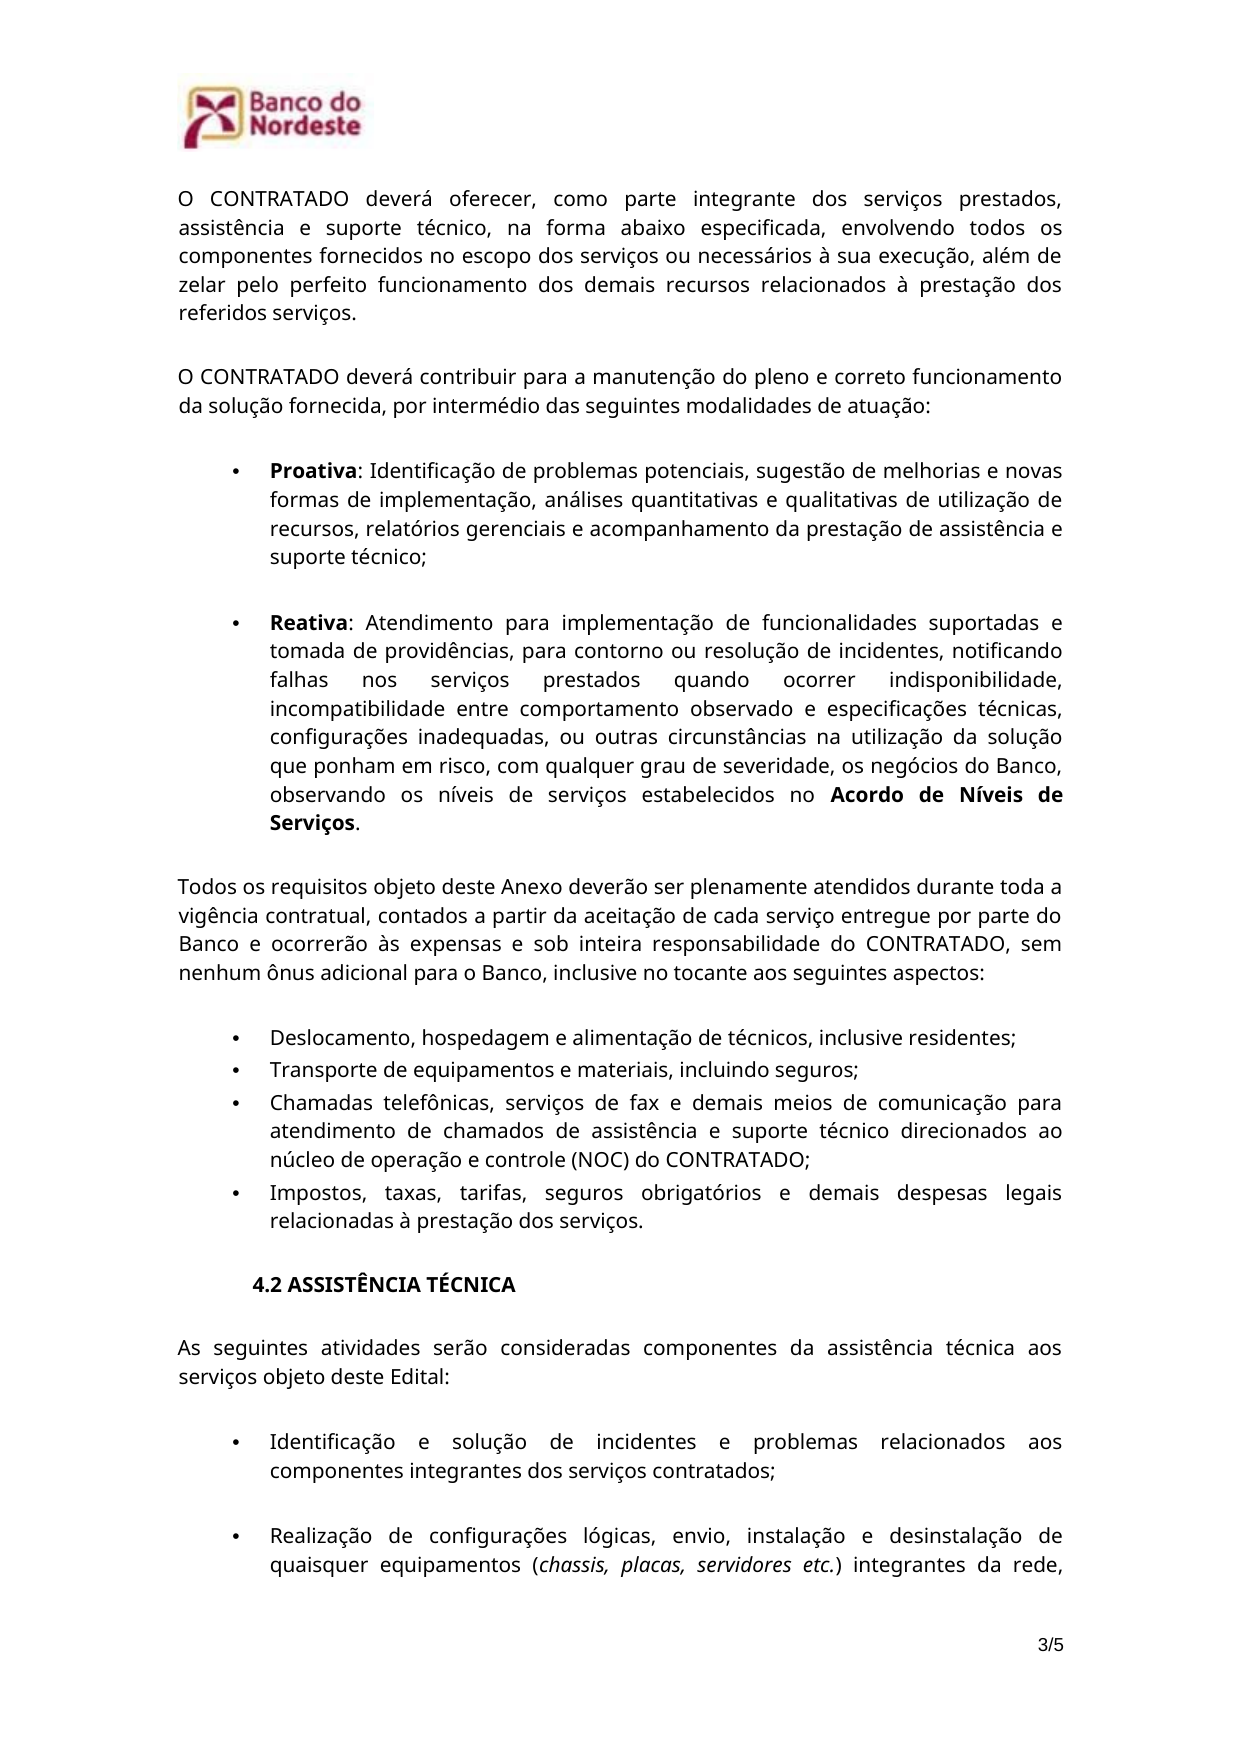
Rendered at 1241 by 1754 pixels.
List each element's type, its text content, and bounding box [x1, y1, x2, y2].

list Chamadas telefônicas, serviços de fax e demais meios de comunicação para atendimento de chamados de assistência e suporte técnico direcionados ao núcleo de operação e controle (NOC) do CONTRATADO; [232, 1088, 1063, 1174]
list Reativa: Atendimento para implementação de funcionalidades suportadas e tomada de providências, para contorno ou resolução de incidentes, notificando falhas nos serviços prestados quando ocorrer indisponibilidade, incompatibilidade entre comportamento observado e especificações técnicas, configurações inadequadas, ou outras circunstâncias na utilização da solução que ponham em risco, com qualquer grau de severidade, os negócios do Banco, observando os níveis de serviços estabelecidos no Acordo de Níveis de Serviços. [232, 608, 1063, 837]
picture [177, 73, 375, 152]
list Realização de configurações lógicas, envio, instalação e desinstalação de quaisquer equipamentos (chassis, placas, servidores etc.) integrantes da rede, [232, 1521, 1063, 1578]
list Deslocamento, hospedagem e alimentação de técnicos, inclusive residentes; [232, 1023, 1063, 1052]
text Todos os requisitos objeto deste Anexo deverão ser plenamente atendidos durante toda a vigência contratual, contados a partir da aceitação de cada serviço entregue por parte do Banco e ocorrerão às expensas e sob inteira responsabilidade do CONTRATADO, sem nenhum ônus adicional para o Banco, inclusive no tocante aos seguintes aspectos: [177, 872, 1063, 986]
list Proativa: Identificação de problemas potenciais, sugestão de melhorias e novas formas de implementação, análises quantitativas e qualitativas de utilização de recursos, relatórios gerenciais e acompanhamento da prestação de assistência e suporte técnico; [232, 457, 1063, 571]
text 4.2 ASSISTÊNCIA TÉCNICA [252, 1270, 1065, 1299]
text O CONTRATADO deverá oferecer, como parte integrante dos serviços prestados, assistência e suporte técnico, na forma abaixo especificada, envolvendo todos os componentes fornecidos no escopo dos serviços ou necessários à sua execução, além de zelar pelo perfeito funcionamento dos demais recursos relacionados à prestação dos referidos serviços. [177, 184, 1063, 327]
text O CONTRATADO deverá contribuir para a manutenção do pleno e correto funcionamento da solução fornecida, por intermédio das seguintes modalidades de atuação: [177, 362, 1063, 419]
list Identificação e solução de incidentes e problemas relacionados aos componentes integrantes dos serviços contratados; [232, 1427, 1063, 1484]
list Transporte de equipamentos e materiais, incluindo seguros; [232, 1056, 1063, 1084]
text As seguintes atividades serão consideradas componentes da assistência técnica aos serviços objeto deste Edital: [177, 1333, 1063, 1390]
list Impostos, taxas, tarifas, seguros obrigatórios e demais despesas legais relacionadas à prestação dos serviços. [232, 1178, 1063, 1235]
